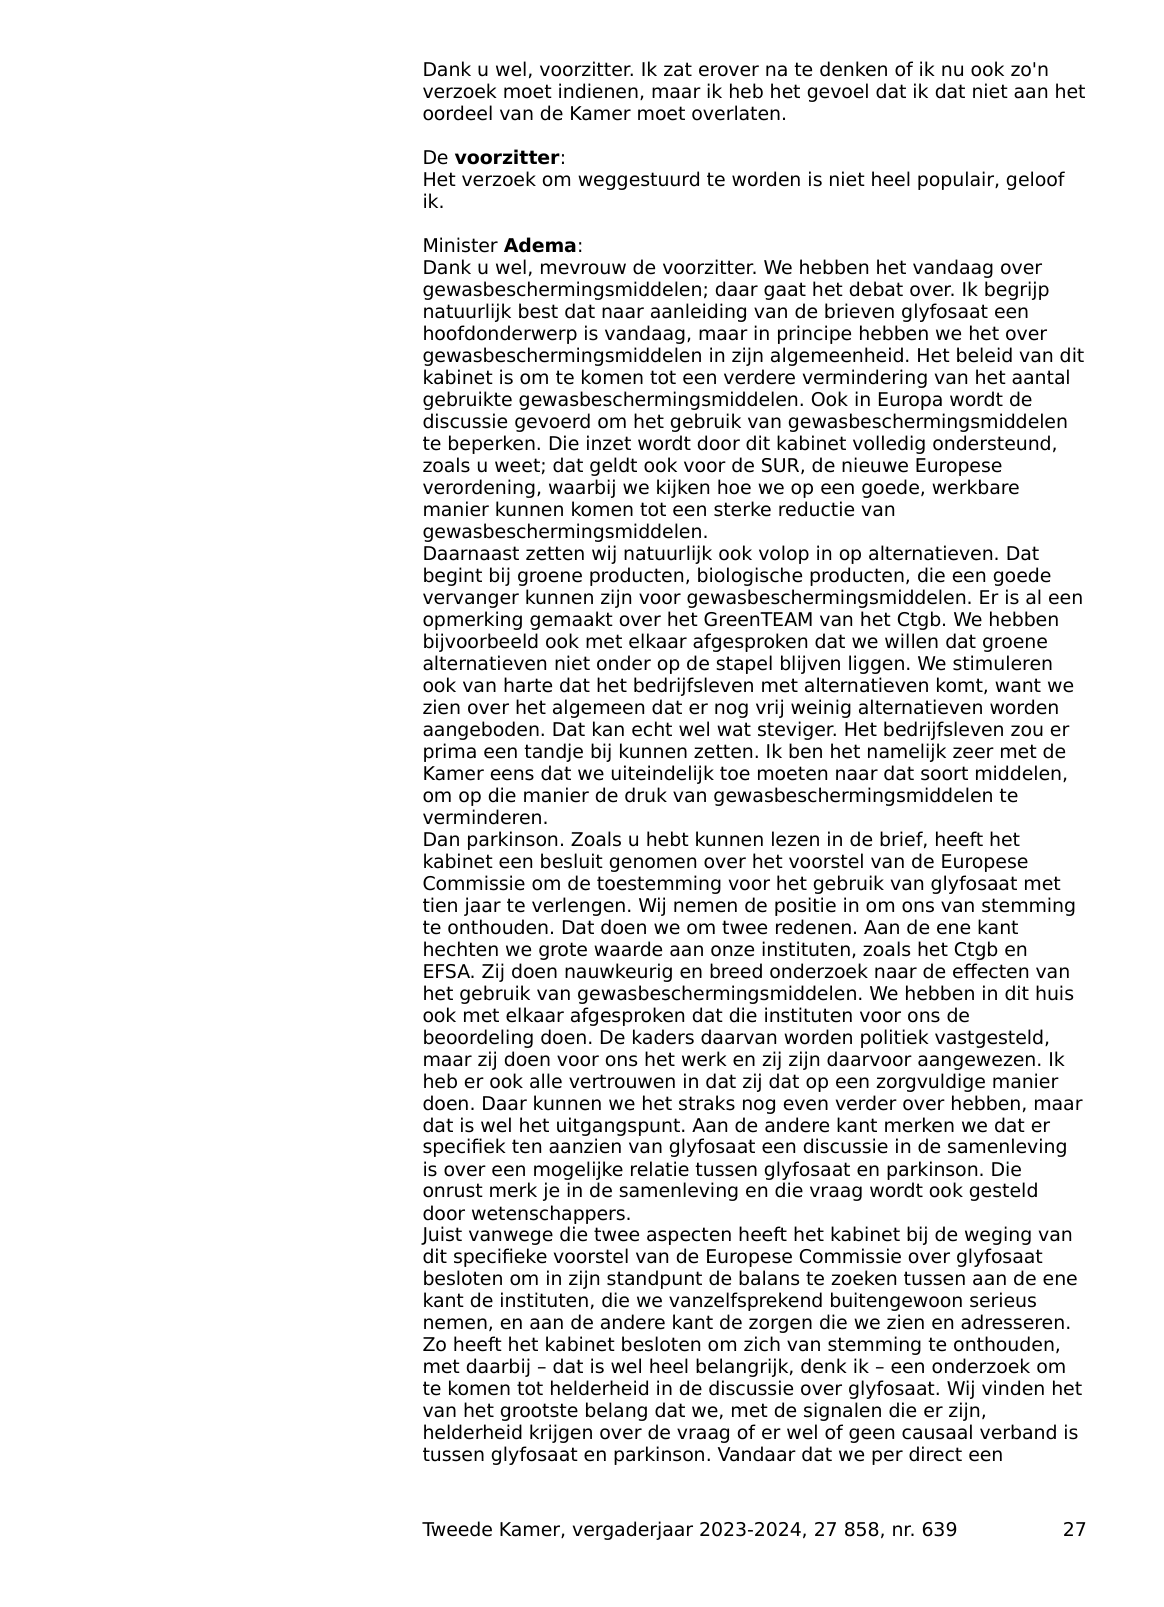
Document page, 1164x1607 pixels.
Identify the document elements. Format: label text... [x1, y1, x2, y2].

text Het verzoek om weggestuurd te worden is niet heel populair, geloof ik. [422, 169, 1087, 213]
text Juist vanwege die twee aspecten heeft het kabinet bij de weging van dit specifieke voorstel van de Europese Commissie over glyfosaat besloten om in zijn standpunt de balans te zoeken tussen aan de ene kant de instituten, die we vanzelfsprekend buitengewoon serieus nemen, en aan de andere kant de zorgen die we zien en adresseren. Zo heeft het kabinet besloten om zich van stemming te onthouden, met daarbij – dat is wel heel belangrijk, denk ik – een onderzoek om te komen tot helderheid in de discussie over glyfosaat. Wij vinden het van het grootste belang dat we, met de signalen die er zijn, helderheid krijgen over de vraag of er wel of geen causaal verband is tussen glyfosaat en parkinson. Vandaar dat we per direct een [422, 1224, 1087, 1466]
text Daarnaast zetten wij natuurlijk ook volop in op alternatieven. Dat begint bij groene producten, biologische producten, die een goede vervanger kunnen zijn voor gewasbeschermingsmiddelen. Er is al een opmerking gemaakt over het GreenTEAM van het Ctgb. We hebben bijvoorbeeld ook met elkaar afgesproken dat we willen dat groene alternatieven niet onder op de stapel blijven liggen. We stimuleren ook van harte dat het bedrijfsleven met alternatieven komt, want we zien over het algemeen dat er nog vrij weinig alternatieven worden aangeboden. Dat kan echt wel wat steviger. Het bedrijfsleven zou er prima een tandje bij kunnen zetten. Ik ben het namelijk zeer met de Kamer eens dat we uiteindelijk toe moeten naar dat soort middelen, om op die manier de druk van gewasbeschermingsmiddelen te verminderen. [422, 543, 1087, 829]
text Dank u wel, mevrouw de voorzitter. We hebben het vandaag over gewasbeschermingsmiddelen; daar gaat het debat over. Ik begrijp natuurlijk best dat naar aanleiding van de brieven glyfosaat een hoofdonderwerp is vandaag, maar in principe hebben we het over gewasbeschermingsmiddelen in zijn algemeenheid. Het beleid van dit kabinet is om te komen tot een verdere vermindering van het aantal gebruikte gewasbeschermingsmiddelen. Ook in Europa wordt de discussie gevoerd om het gebruik van gewasbeschermingsmiddelen te beperken. Die inzet wordt door dit kabinet volledig ondersteund, zoals u weet; dat geldt ook voor de SUR, de nieuwe Europese verordening, waarbij we kijken hoe we op een goede, werkbare manier kunnen komen tot een sterke reductie van gewasbeschermingsmiddelen. [422, 257, 1087, 543]
text Dan parkinson. Zoals u hebt kunnen lezen in de brief, heeft het kabinet een besluit genomen over het voorstel van de Europese Commissie om de toestemming voor het gebruik van glyfosaat met tien jaar te verlengen. Wij nemen de positie in om ons van stemming te onthouden. Dat doen we om twee redenen. Aan de ene kant hechten we grote waarde aan onze instituten, zoals het Ctgb en EFSA. Zij doen nauwkeurig en breed onderzoek naar de effecten van het gebruik van gewasbeschermingsmiddelen. We hebben in dit huis ook met elkaar afgesproken dat die instituten voor ons de beoordeling doen. De kaders daarvan worden politiek vastgesteld, maar zij doen voor ons het werk en zij zijn daarvoor aangewezen. Ik heb er ook alle vertrouwen in dat zij dat op een zorgvuldige manier doen. Daar kunnen we het straks nog even verder over hebben, maar dat is wel het uitgangspunt. Aan de andere kant merken we dat er specifiek ten aanzien van glyfosaat een discussie in de samenleving is over een mogelijke relatie tussen glyfosaat en parkinson. Die onrust merk je in de samenleving en die vraag wordt ook gesteld door wetenschappers. [422, 829, 1087, 1224]
text Dank u wel, voorzitter. Ik zat erover na te denken of ik nu ook zo'n verzoek moet indienen, maar ik heb het gevoel dat ik dat niet aan het oordeel van de Kamer moet overlaten. [422, 59, 1087, 125]
text Minister Adema: [422, 235, 1087, 257]
text De voorzitter: [422, 147, 1087, 169]
